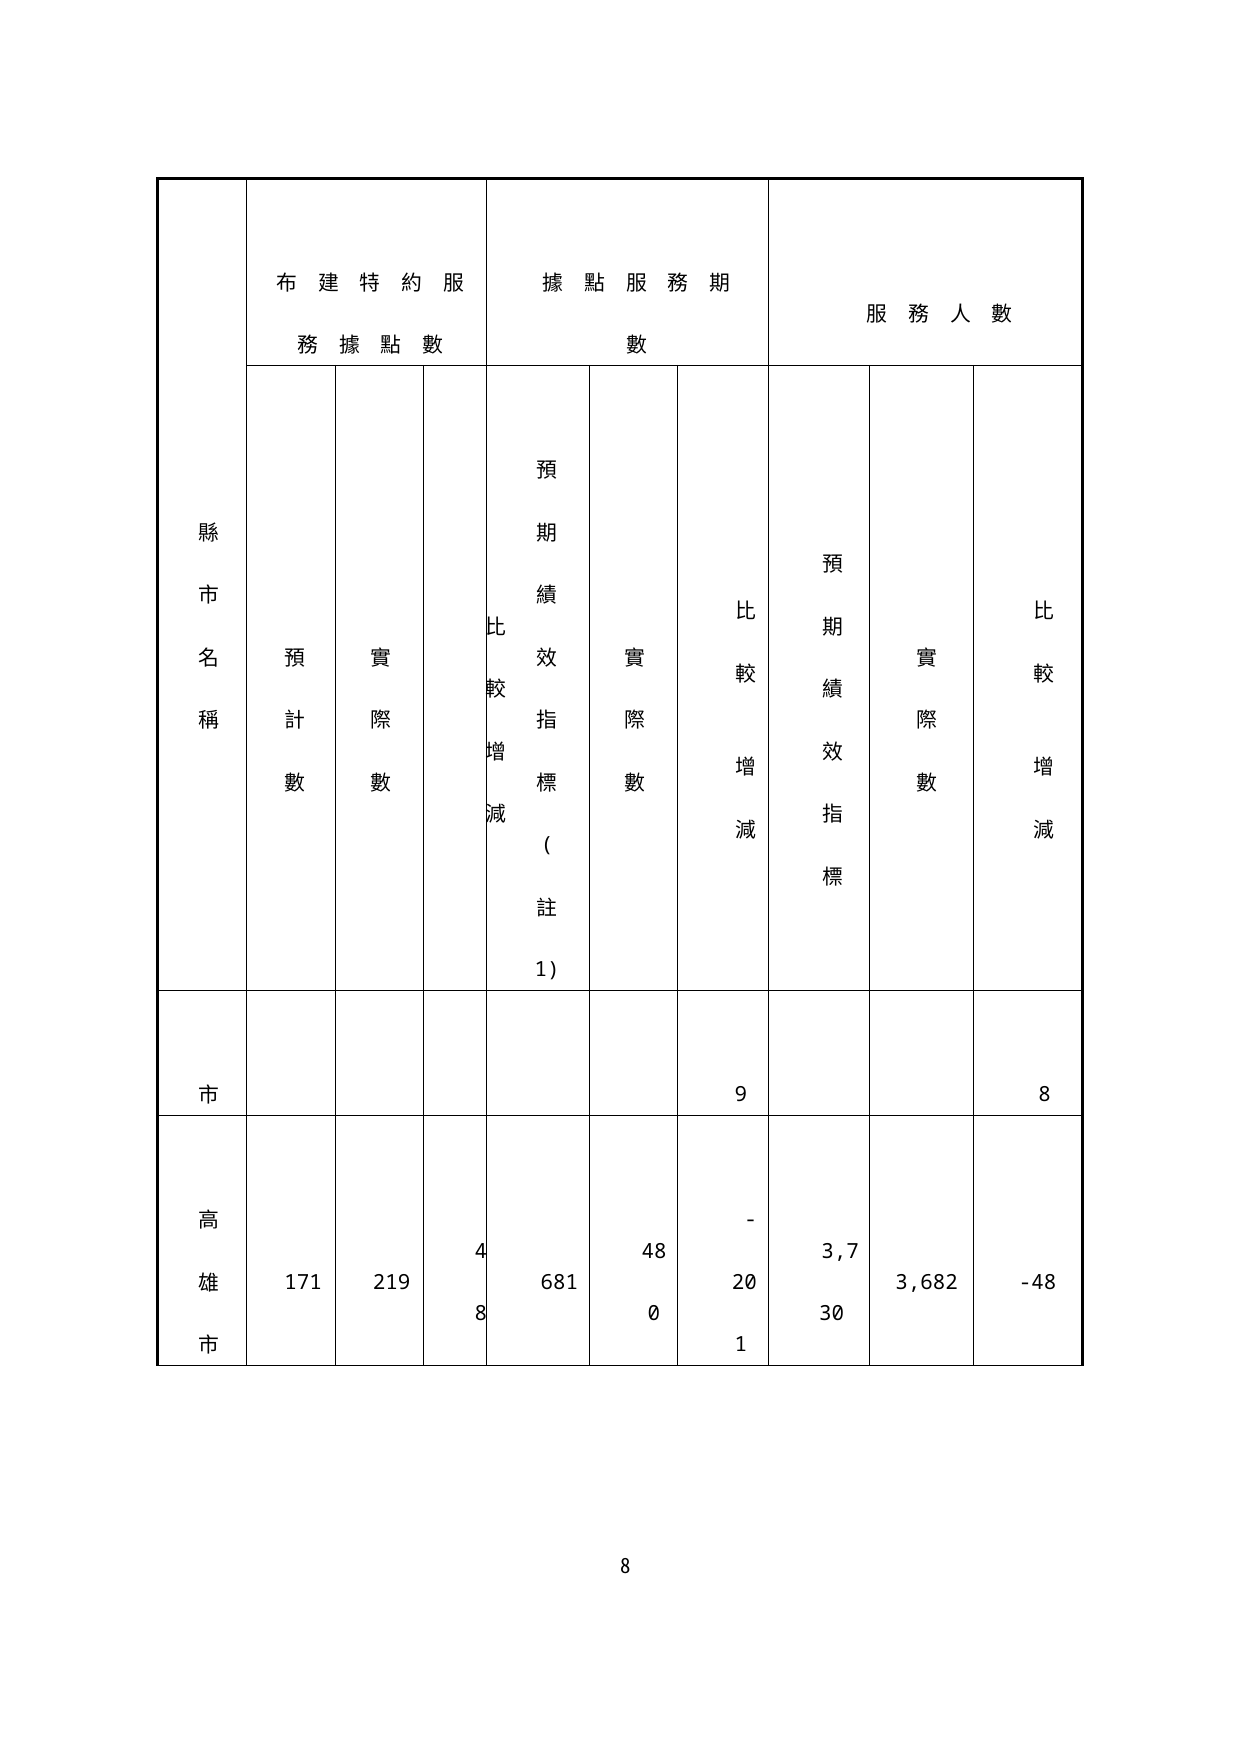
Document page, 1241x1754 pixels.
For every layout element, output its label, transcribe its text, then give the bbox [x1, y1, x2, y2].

table_cell 市 [159, 991, 246, 1115]
table_cell 實際數 [336, 366, 423, 990]
table_cell 480 [590, 1116, 677, 1365]
table_cell 實際數 [870, 366, 973, 990]
table_cell 3,730 [769, 1116, 869, 1365]
table_cell 比較增減 [424, 366, 486, 990]
table_cell -48 [974, 1116, 1081, 1365]
table_header 布建特約服務據點數 [247, 180, 486, 365]
table_cell [336, 991, 423, 1115]
table_header 據點服務期數 [487, 180, 768, 365]
table_cell [247, 991, 335, 1115]
table_cell 171 [247, 1116, 335, 1365]
table_cell 高雄市 [159, 1116, 246, 1365]
table_cell 比較 增減 [678, 366, 768, 990]
table_cell [424, 991, 486, 1115]
table_cell [590, 991, 677, 1115]
table_cell 比較 增減 [974, 366, 1081, 990]
table_cell 681 [487, 1116, 589, 1365]
table_cell 9 [678, 991, 768, 1115]
table_cell -201 [678, 1116, 768, 1365]
table_cell [487, 991, 589, 1115]
table_cell 3,682 [870, 1116, 973, 1365]
table_cell 8 [974, 991, 1081, 1115]
table_cell 預期績效指標 (註1) [487, 366, 589, 990]
table_cell 實際數 [590, 366, 677, 990]
table_header 服務人數 [769, 180, 1081, 365]
table_cell 219 [336, 1116, 423, 1365]
table_cell 預期績效指標 [769, 366, 869, 990]
table_cell 48 [424, 1116, 486, 1365]
table_cell [870, 991, 973, 1115]
table_header 縣市名稱 [159, 180, 246, 990]
table_cell [769, 991, 869, 1115]
table_cell 預計數 [247, 366, 335, 990]
